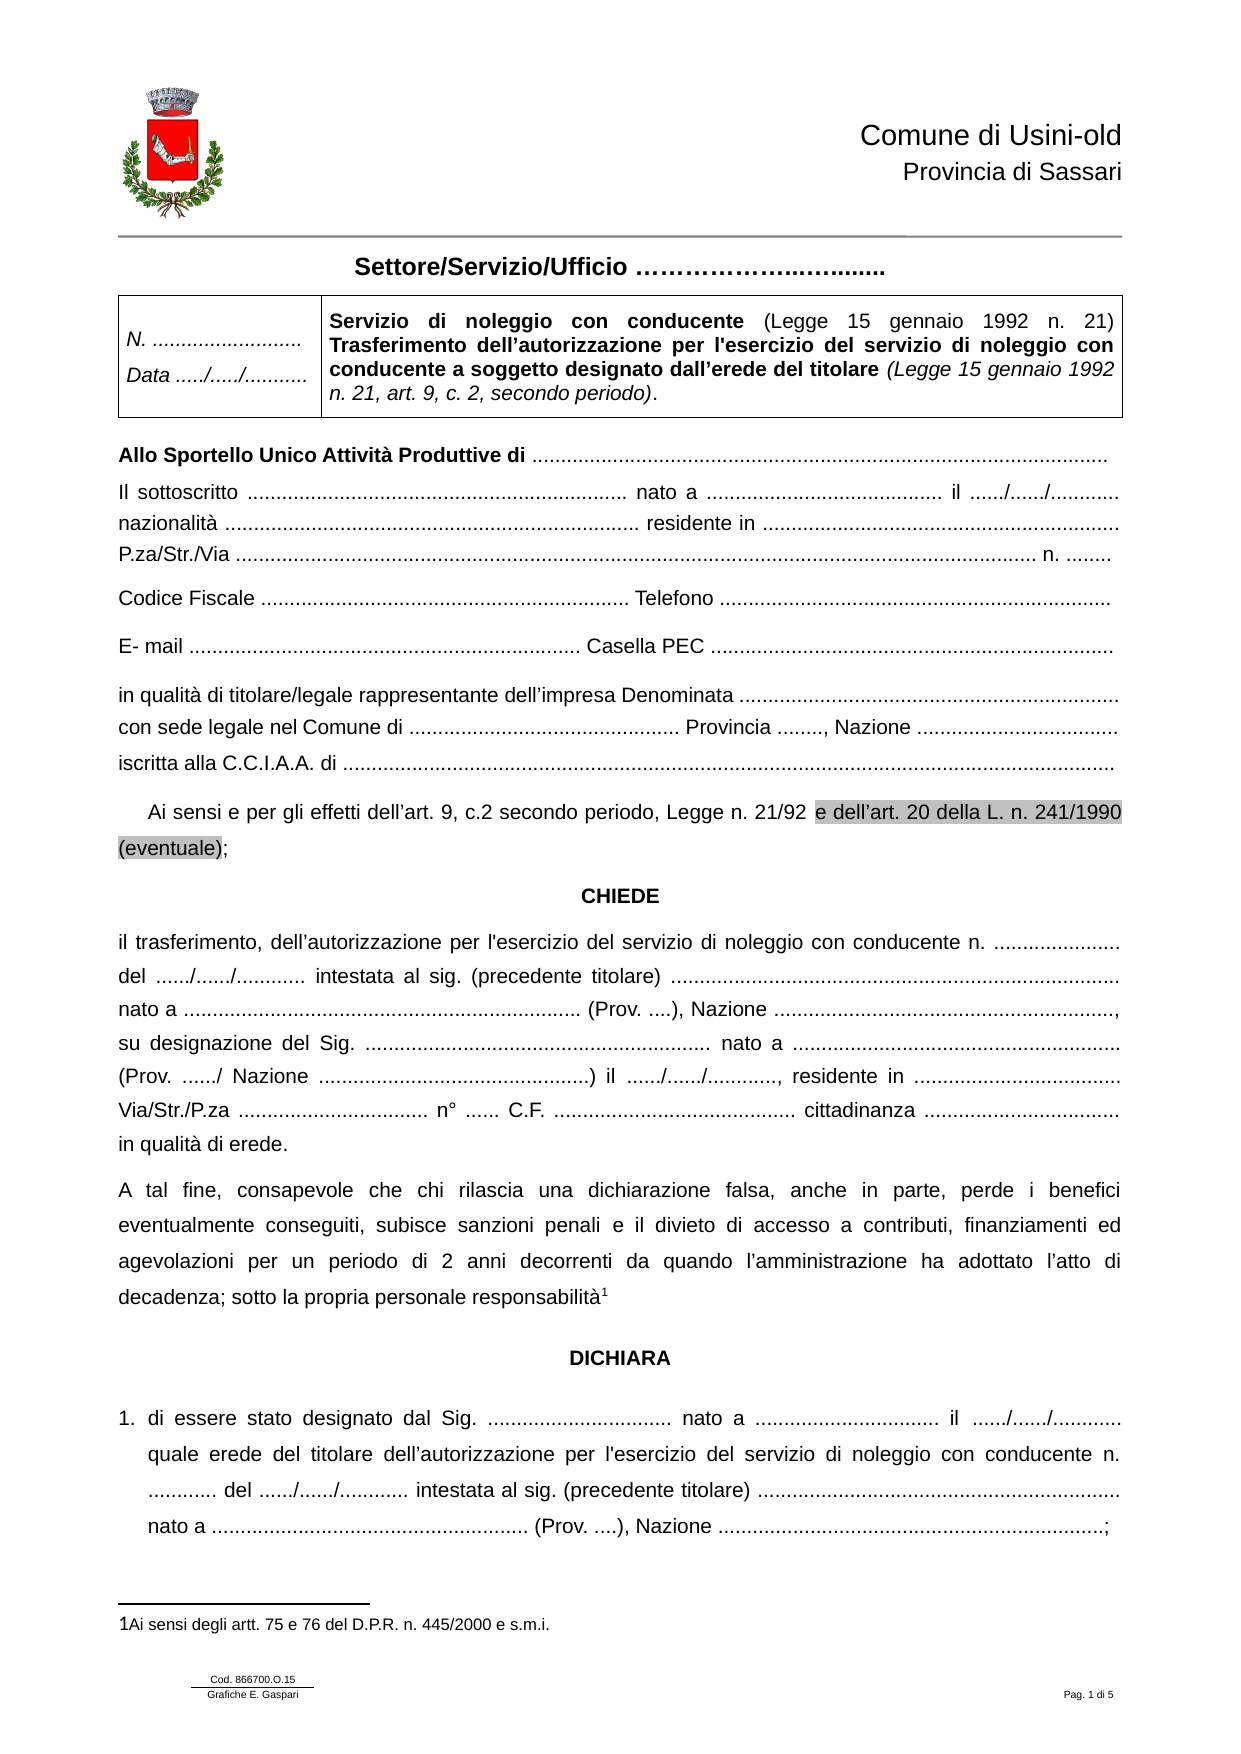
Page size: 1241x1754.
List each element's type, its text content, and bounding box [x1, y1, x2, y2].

subtitle DICHIARA [118, 1346, 1122, 1370]
table_header Servizio di noleggio con conducente (Legge 15 gennaio 1992 n. 21) Trasferimento dell’autorizzazione per l'esercizio del servizio di noleggio con conducente a soggetto designato dall’erede del titolare (Legge 15 gennaio 1992 n. 21, art. 9, c. 2, secondo periodo). [322, 296, 1122, 417]
list di essere stato designato dal Sig. ................................ nato a ................................ il ....../....../............ quale erede del titolare dell’autorizzazione per l'esercizio del servizio di noleggio con conducente n. ............ del ....../....../............ intestata al sig. (precedente titolare) ............................................................... nato a ....................................................... (Prov. ....), Nazione ...................................................................; [118, 1406, 1122, 1538]
text Provincia di Sassari [224, 157, 1122, 185]
text Codice Fiscale ................................................................ Telefono .................................................................... [118, 586, 1122, 609]
text E- mail .................................................................... Casella PEC ...................................................................... [118, 634, 1122, 658]
text Ai sensi degli artt. 75 e 76 del D.P.R. n. 445/2000 e s.m.i. [118, 1610, 1122, 1636]
picture [122, 87, 224, 219]
text Allo Sportello Unico Attività Produttive di .................................................................................................... [118, 443, 1122, 467]
text A tal fine, consapevole che chi rilascia una dichiarazione falsa, anche in parte, perde i benefici eventualmente conseguiti, subisce sanzioni penali e il divieto di accesso a contributi, finanziamenti ed agevolazioni per un periodo di 2 anni decorrenti da quando l’amministrazione ha adottato l’atto di decadenza; sotto la propria personale responsabilità [118, 1177, 1122, 1309]
text Settore/Servizio/Ufficio ………………...…........ [118, 252, 1122, 281]
text Il sottoscritto .................................................................. nato a ......................................... il ....../....../............ nazionalità ........................................................................ residente in .............................................................. P.za/Str./Via ........................................................................................................................................... n. ........ [118, 480, 1122, 566]
subtitle CHIEDE [118, 884, 1122, 908]
table_header N. .......................... Data ...../...../........... [119, 296, 321, 417]
text Ai sensi e per gli effetti dell’art. 9, c.2 secondo periodo, Legge n. 21/92 e dell’art. 20 della L. n. 241/1990 (eventuale); [118, 800, 1122, 859]
text con sede legale nel Comune di ............................................... Provincia ........, Nazione ................................... [118, 715, 1122, 739]
text iscritta alla C.C.I.A.A. di ...................................................................................................................................... [118, 751, 1122, 775]
subtitle il trasferimento, dell’autorizzazione per l'esercizio del servizio di noleggio con conducente n. ...................... del ....../....../............ intestata al sig. (precedente titolare) .............................................................................. nato a ..................................................................... (Prov. ....), Nazione ..........................................................., su designazione del Sig. ............................................................ nato a ......................................................... (Prov. ....../ Nazione ...............................................) il ....../....../............, residente in .................................... Via/Str./P.za ................................. n° ...... C.F. .......................................... cittadinanza .................................. in qualità di erede. [118, 930, 1122, 1155]
text in qualità di titolare/legale rappresentante dell’impresa Denominata .................................................................. [118, 682, 1122, 706]
text Comune di Usini-old [224, 118, 1122, 152]
